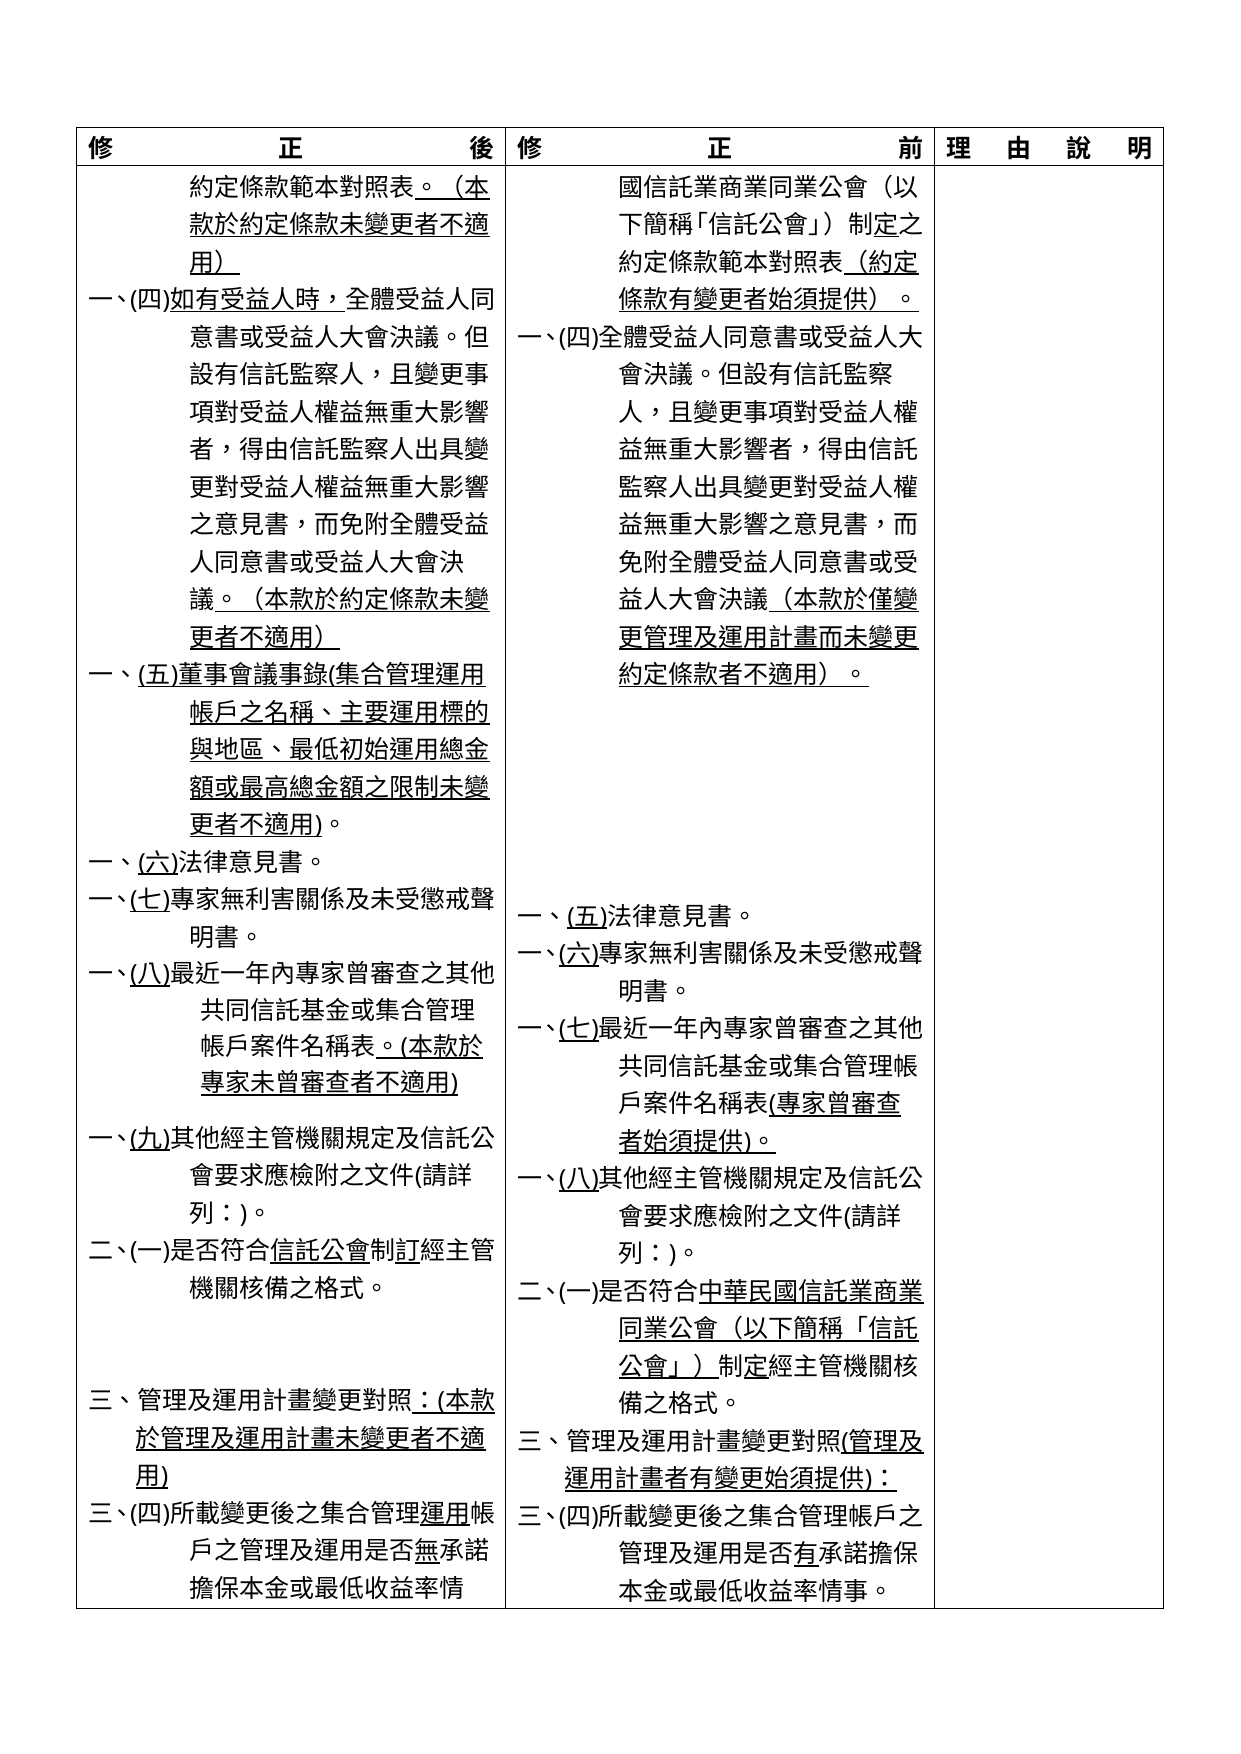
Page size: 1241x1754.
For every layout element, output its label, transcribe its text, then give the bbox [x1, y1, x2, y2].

table_header 修正後 [77, 128, 505, 165]
table_cell [935, 166, 1163, 1608]
table_header 修正前 [506, 128, 934, 165]
table_header 理由說明 [935, 128, 1163, 165]
table_cell 國信託業商業同業公會（以下簡稱「信託公會」）制定之約定條款範本對照表（約定條款有變更者始須提供）。 一、(四)全體受益人同意書或受益人大會決議。但設有信託監察人，且變更事項對受益人權益無重大影響者，得由信託監察人出具變更對受益人權益無重大影響之意見書，而免附全體受益人同意書或受益人大會決議（本款於僅變更管理及運用計畫而未變更約定條款者不適用）。 一、(五)法律意見書。 一、(六)專家無利害關係及未受懲戒聲明書。 一、(七)最近一年內專家曾審查之其他共同信託基金或集合管理帳戶案件名稱表(專家曾審查者始須提供)。 一、(八)其他經主管機關規定及信託公會要求應檢附之文件(請詳列：)。 二、(一)是否符合中華民國信託業商業同業公會（以下簡稱「信託公會」）制定經主管機關核備之格式。 三、管理及運用計畫變更對照(管理及運用計畫者有變更始須提供)： 三、(四)所載變更後之集合管理帳戶之管理及運用是否有承諾擔保本金或最低收益率情事。 [506, 166, 934, 1608]
table_cell 約定條款範本對照表。（本款於約定條款未變更者不適用） 一、(四)如有受益人時，全體受益人同意書或受益人大會決議。但設有信託監察人，且變更事項對受益人權益無重大影響者，得由信託監察人出具變更對受益人權益無重大影響之意見書，而免附全體受益人同意書或受益人大會決議。（本款於約定條款未變更者不適用） 一、(五)董事會議事錄(集合管理運用帳戶之名稱、主要運用標的與地區、最低初始運用總金額或最高總金額之限制未變更者不適用)。 一、(六)法律意見書。 一、(七)專家無利害關係及未受懲戒聲明書。 一、(八)最近一年內專家曾審查之其他共同信託基金或集合管理帳戶案件名稱表。(本款於專家未曾審查者不適用) 一、(九)其他經主管機關規定及信託公會要求應檢附之文件(請詳列：)。 二、(一)是否符合信託公會制訂經主管機關核備之格式。 三、管理及運用計畫變更對照：(本款於管理及運用計畫未變更者不適用) 三、(四)所載變更後之集合管理運用帳戶之管理及運用是否無承諾擔保本金或最低收益率情 [77, 166, 505, 1608]
